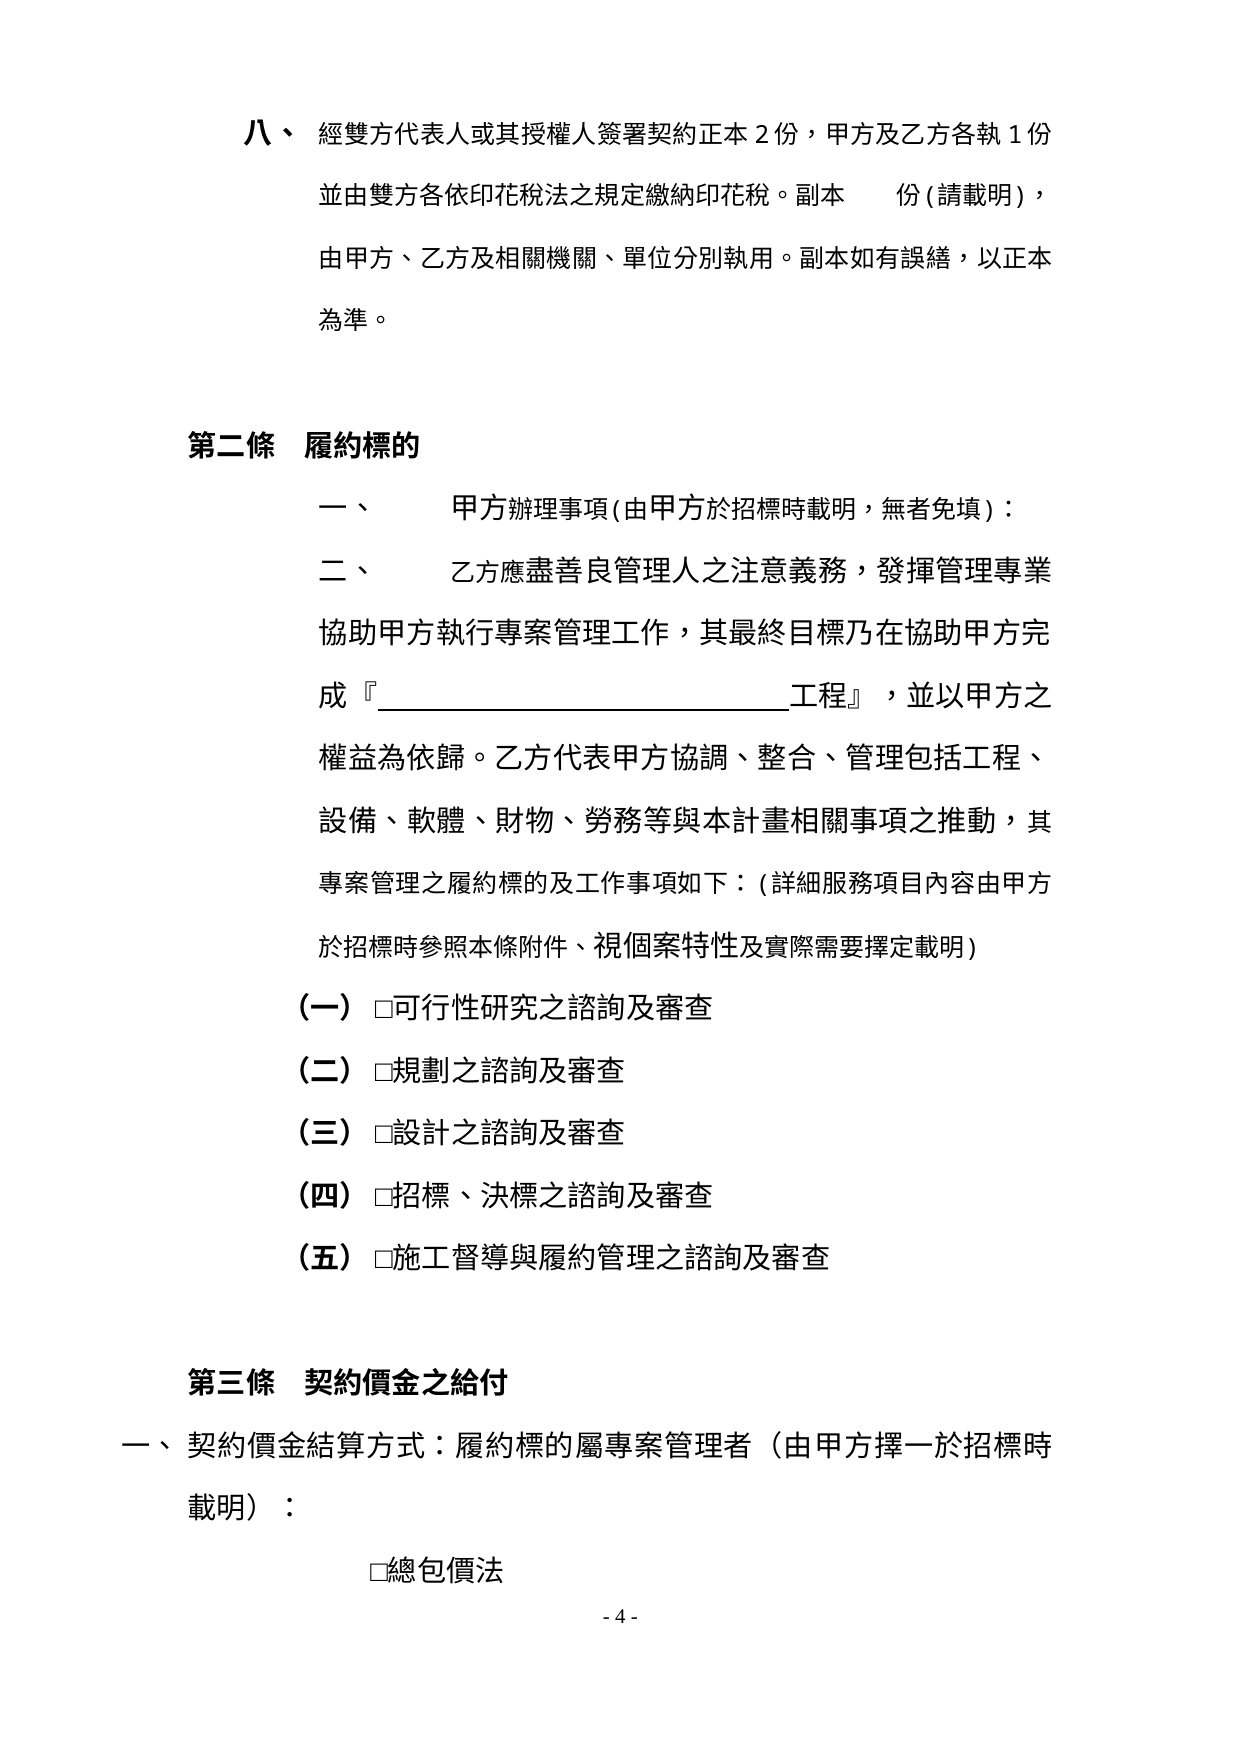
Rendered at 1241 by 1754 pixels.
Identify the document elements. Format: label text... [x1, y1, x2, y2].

list 乙方應盡善良管理人之注意義務，發揮管理專業協助甲方執行專案管理工作，其最終目標乃在協助甲方完成『 工程』，並以甲方之權益為依歸。乙方代表甲方協調、整合、管理包括工程、設備、軟體、財物、勞務等與本計畫相關事項之推動，其專案管理之履約標的及工作事項如下：(詳細服務項目內容由甲方於招標時參照本條附件、視個案特性及實際需要擇定載明) [319, 527, 1053, 964]
list 契約價金結算方式：履約標的屬專案管理者（由甲方擇一於招標時載明）： [121, 1402, 1053, 1527]
list 經雙方代表人或其授權人簽署契約正本2份，甲方及乙方各執1份，並由雙方各依印花稅法之規定繳納印花稅。副本 份(請載明)，由甲方、乙方及相關機關、單位分別執用。副本如有誤繕，以正本為準。 [244, 89, 1053, 339]
text 第二條 履約標的 [187, 402, 1053, 464]
list □設計之諮詢及審查 [281, 1089, 1053, 1152]
list □規劃之諮詢及審查 [281, 1027, 1053, 1089]
list 甲方辦理事項(由甲方於招標時載明，無者免填)： [319, 464, 1053, 527]
text 第三條 契約價金之給付 [187, 1339, 1053, 1402]
list □可行性研究之諮詢及審查 [281, 964, 1053, 1027]
text □總包價法 [195, 1527, 1053, 1589]
list □施工督導與履約管理之諮詢及審查 [281, 1214, 1053, 1277]
list □招標、決標之諮詢及審查 [281, 1152, 1053, 1214]
